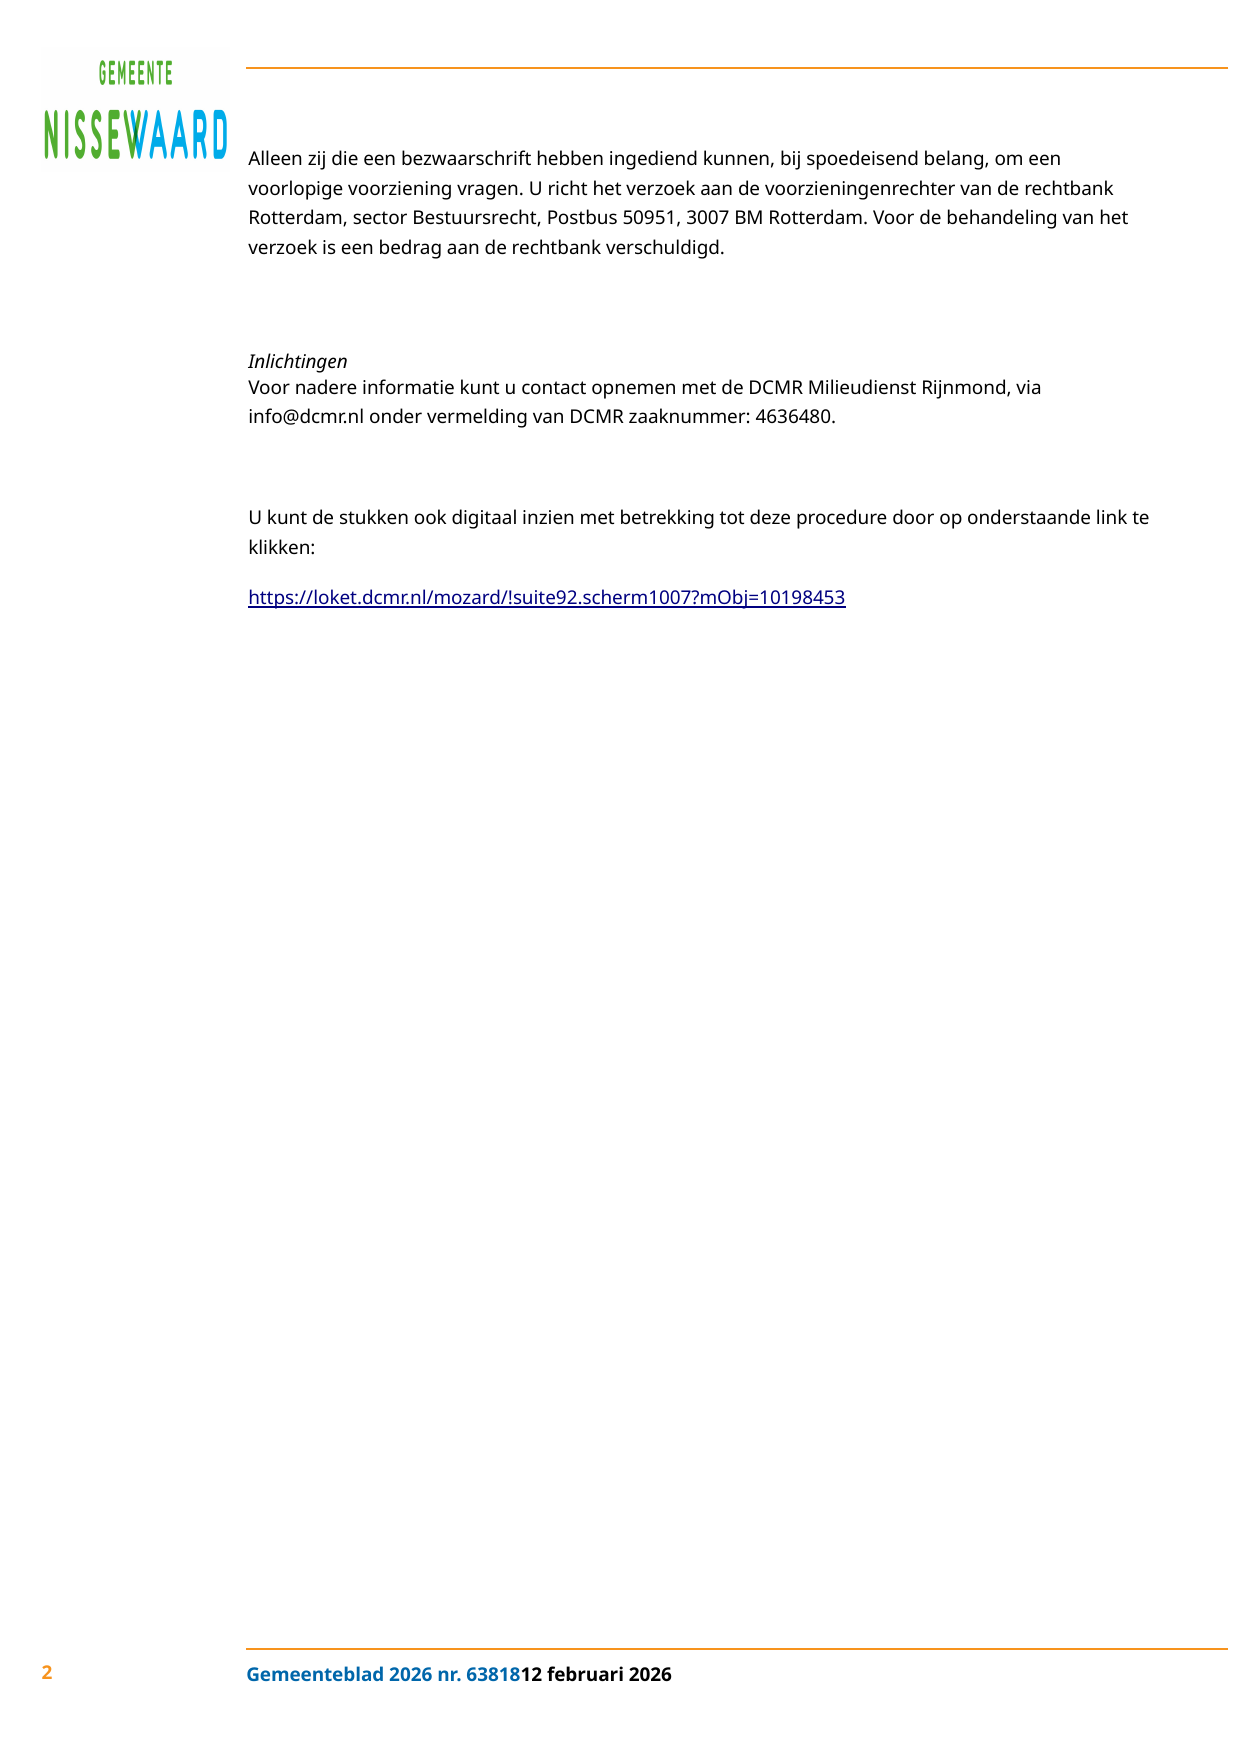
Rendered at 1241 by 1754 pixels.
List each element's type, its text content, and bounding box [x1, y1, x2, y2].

text Voor nadere informatie kunt u contact opnemen met de DCMR Milieudienst Rijnmond, via info@dcmr.nl onder vermelding van DCMR zaaknummer: 4636480. [248, 374, 1152, 429]
text Inlichtingen [248, 348, 1152, 374]
text https://loket.dcmr.nl/mozard/!suite92.scherm1007?mObj=10198453 [248, 584, 1152, 610]
picture [41, 47, 231, 172]
text Alleen zij die een bezwaarschrift hebben ingediend kunnen, bij spoedeisend belang, om een voorlopige voorziening vragen. U richt het verzoek aan de voorzieningenrechter van de rechtbank Rotterdam, sector Bestuursrecht, Postbus 50951, 3007 BM Rotterdam. Voor de behandeling van het verzoek is een bedrag aan de rechtbank verschuldigd. [248, 145, 1152, 260]
text U kunt de stukken ook digitaal inzien met betrekking tot deze procedure door op onderstaande link te klikken: [248, 504, 1152, 560]
